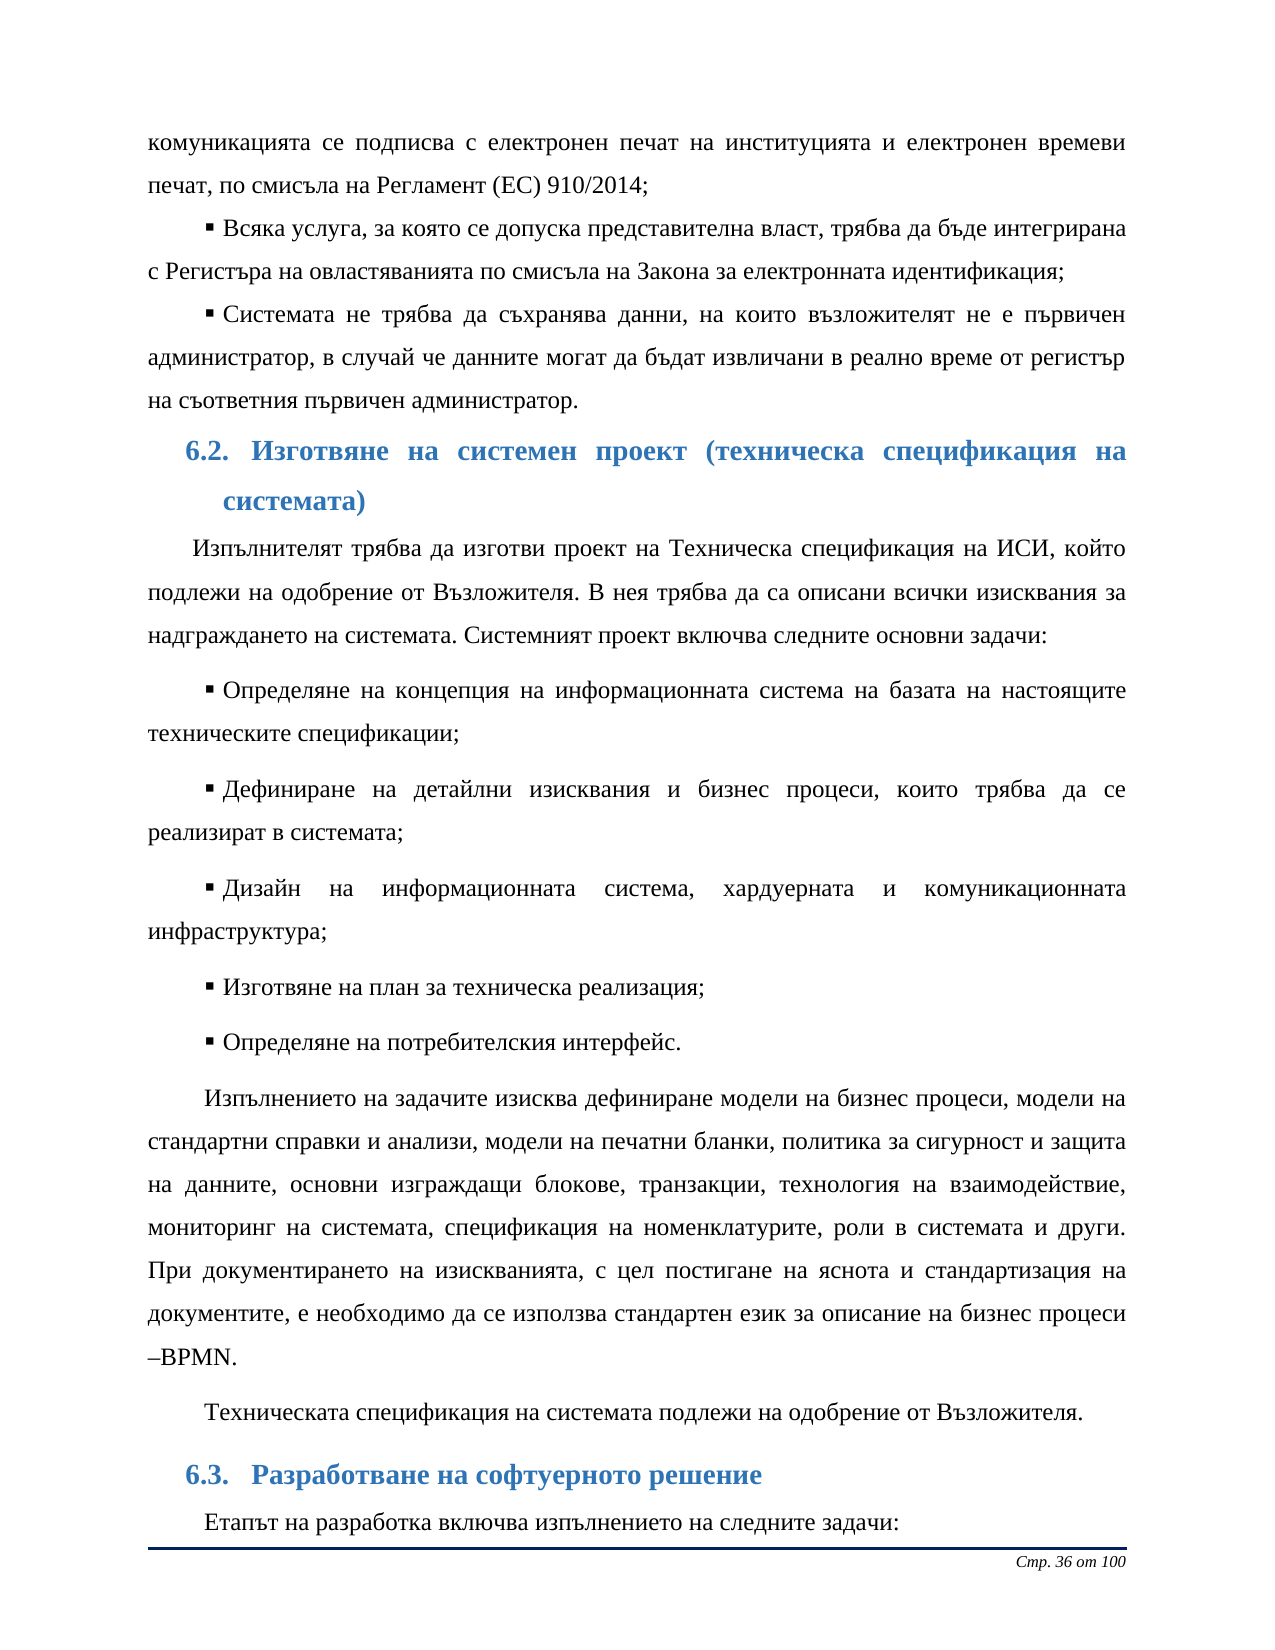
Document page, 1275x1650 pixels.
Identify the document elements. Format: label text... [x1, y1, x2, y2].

list Изготвяне на план за техническа реализация; [148, 972, 1127, 1000]
text Техническата спецификация на системата подлежи на одобрение от Възложителя. [148, 1397, 1127, 1426]
list Системата не трябва да съхранява данни, на които възложителят не е първичен администратор, в случай че данните могат да бъдат извличани в реално време от регистър на съответния първичен администратор. [148, 299, 1127, 414]
subtitle Разработване на софтуерното решение [185, 1457, 1127, 1491]
text Етапът на разработка включва изпълнението на следните задачи: [148, 1507, 1127, 1536]
text Изпълнението на задачите изисква дефиниране модели на бизнес процеси, модели на стандартни справки и анализи, модели на печатни бланки, политика за сигурност и защита на данните, основни изграждащи блокове, транзакции, технология на взаимодействие, мониторинг на системата, спецификация на номенклатурите, роли в системата и други. При документирането на изискванията, с цел постигане на яснота и стандартизация на документите, е необходимо да се използва стандартен език за описание на бизнес процеси –BPMN. [148, 1083, 1127, 1370]
list Дефиниране на детайлни изисквания и бизнес процеси, които трябва да се реализират в системата; [148, 774, 1127, 846]
list комуникацията се подписва с електронен печат на институцията и електронен времеви печат, по смисъла на Регламент (ЕС) 910/2014; [148, 127, 1127, 199]
list Определяне на концепция на информационната система на базата на настоящите техническите спецификации; [148, 675, 1127, 747]
list Всяка услуга, за която се допуска представителна власт, трябва да бъде интегрирана с Регистъра на овластяванията по смисъла на Закона за електронната идентификация; [148, 213, 1127, 285]
text Изпълнителят трябва да изготви проект на Техническа спецификация на ИСИ, който подлежи на одобрение от Възложителя. В нея трябва да са описани всички изисквания за надграждането на системата. Системният проект включва следните основни задачи: [148, 533, 1127, 648]
subtitle Изготвяне на системен проект (техническа спецификация на системата) [185, 433, 1127, 517]
list Дизайн на информационната система, хардуерната и комуникационната инфраструктура; [148, 873, 1127, 945]
list Определяне на потребителския интерфейс. [148, 1027, 1127, 1056]
